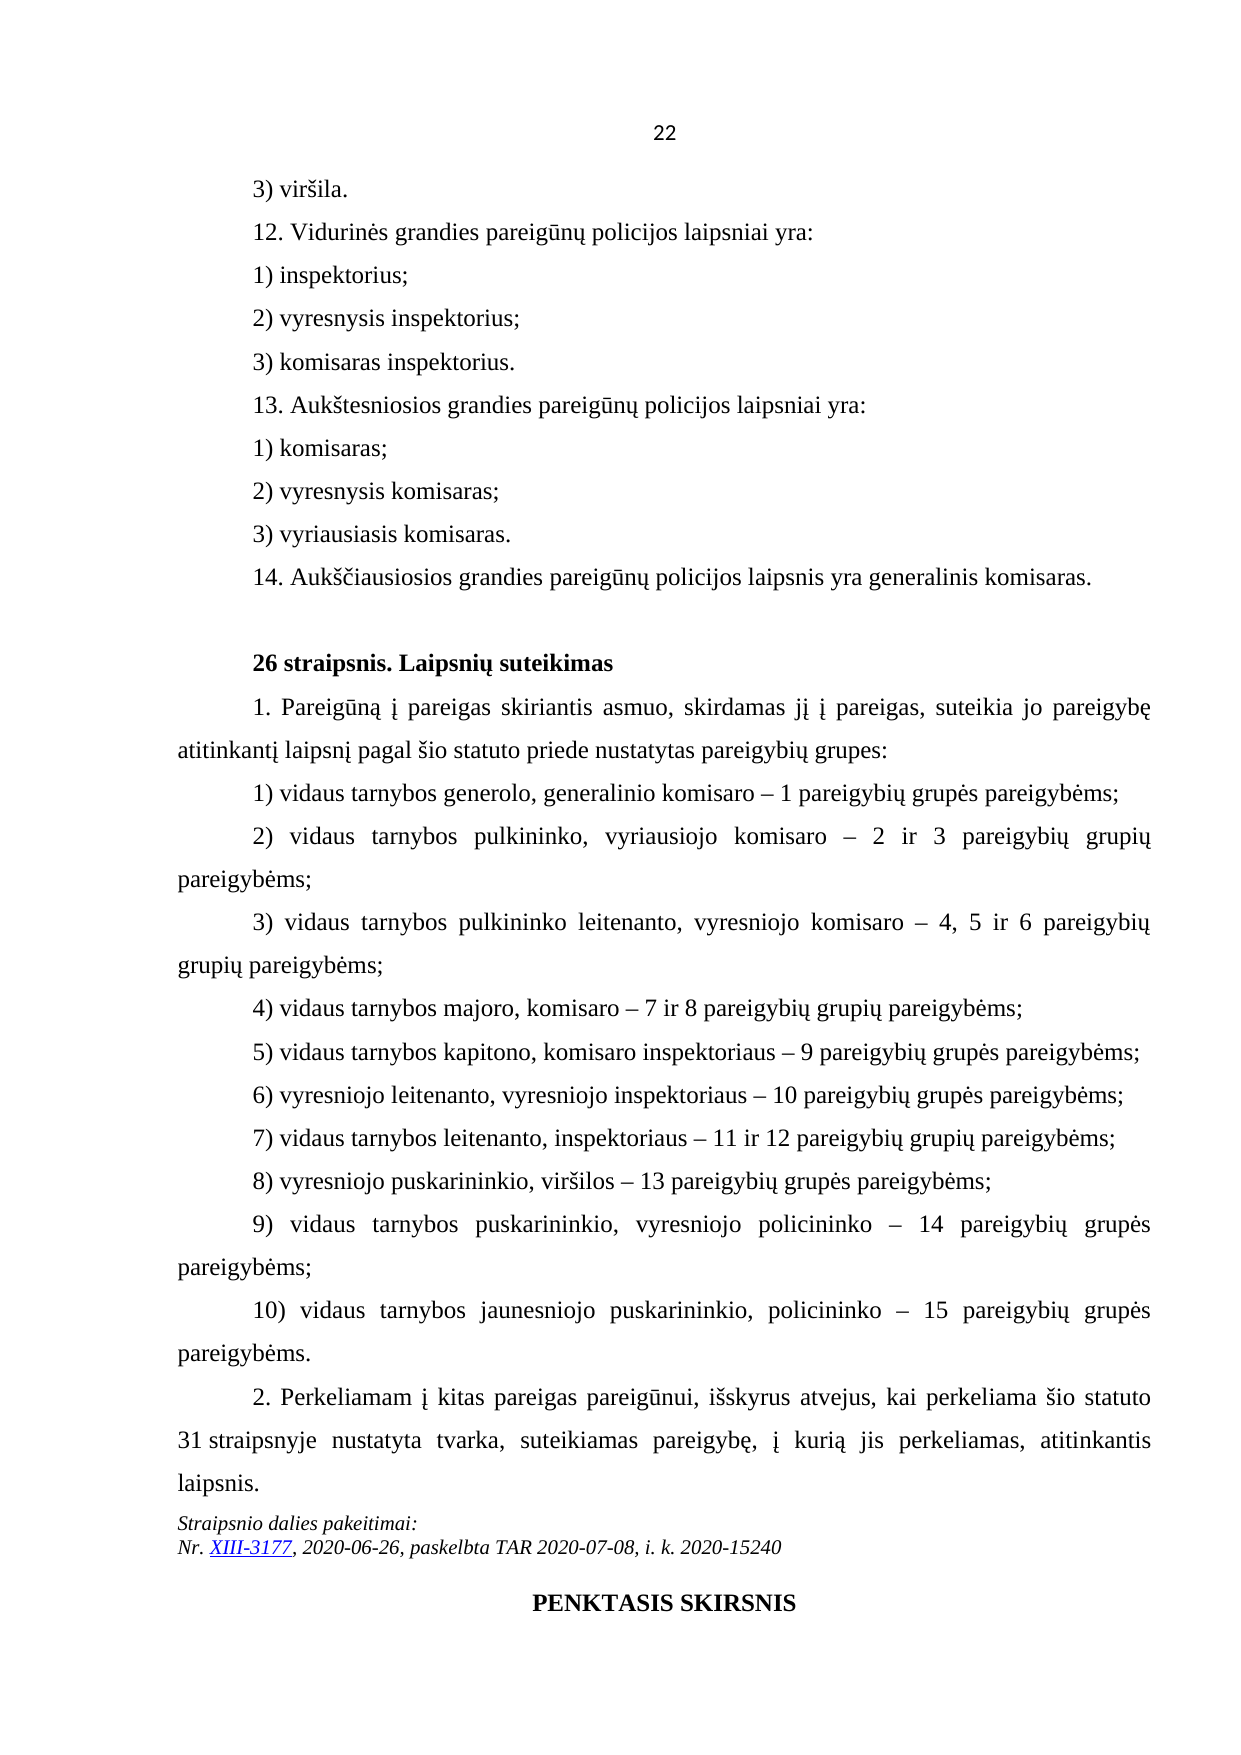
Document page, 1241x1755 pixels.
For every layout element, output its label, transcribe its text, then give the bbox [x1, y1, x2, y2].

text 9) vidaus tarnybos puskarininkio, vyresniojo policininko – 14 pareigybių grupės pareigybėms; [177, 1209, 1152, 1281]
text 13. Aukštesniosios grandies pareigūnų policijos laipsniai yra: [177, 390, 1152, 418]
text 8) vyresniojo puskarininkio, viršilos – 13 pareigybių grupės pareigybėms; [177, 1166, 1152, 1195]
text 1. Pareigūną į pareigas skiriantis asmuo, skirdamas jį į pareigas, suteikia jo pareigybę atitinkantį laipsnį pagal šio statuto priede nustatytas pareigybių grupes: [177, 692, 1152, 763]
text 3) vidaus tarnybos pulkininko leitenanto, vyresniojo komisaro – 4, 5 ir 6 pareigybių grupių pareigybėms; [177, 907, 1152, 979]
text 2) vidaus tarnybos pulkininko, vyriausiojo komisaro – 2 ir 3 pareigybių grupių pareigybėms; [177, 821, 1152, 893]
text Straipsnio dalies pakeitimai: [177, 1511, 1152, 1535]
text 2. Perkeliamam į kitas pareigas pareigūnui, išskyrus atvejus, kai perkeliama šio statuto 31 straipsnyje nustatyta tvarka, suteikiamas pareigybę, į kurią jis perkeliamas, atitinkantis laipsnis. [177, 1382, 1152, 1497]
text 3) vyriausiasis komisaras. [177, 519, 1152, 548]
text 5) vidaus tarnybos kapitono, komisaro inspektoriaus – 9 pareigybių grupės pareigybėms; [177, 1037, 1152, 1065]
text Nr. XIII-3177, 2020-06-26, paskelbta TAR 2020-07-08, i. k. 2020-15240 [177, 1535, 1152, 1559]
text 7) vidaus tarnybos leitenanto, inspektoriaus – 11 ir 12 pareigybių grupių pareigybėms; [177, 1123, 1152, 1152]
text 1) vidaus tarnybos generolo, generalinio komisaro – 1 pareigybių grupės pareigybėms; [177, 778, 1152, 807]
text 2) vyresnysis komisaras; [177, 476, 1152, 505]
text PENKTASIS SKIRSNIS [177, 1588, 1152, 1617]
text 14. Aukščiausiosios grandies pareigūnų policijos laipsnis yra generalinis komisaras. [177, 562, 1152, 591]
text 3) viršila. [177, 174, 1152, 203]
text 26 straipsnis. Laipsnių suteikimas [177, 648, 1152, 677]
text 10) vidaus tarnybos jaunesniojo puskarininkio, policininko – 15 pareigybių grupės pareigybėms. [177, 1295, 1152, 1367]
text 3) komisaras inspektorius. [177, 347, 1152, 375]
text 6) vyresniojo leitenanto, vyresniojo inspektoriaus – 10 pareigybių grupės pareigybėms; [177, 1080, 1152, 1108]
text 1) komisaras; [177, 433, 1152, 462]
text 12. Vidurinės grandies pareigūnų policijos laipsniai yra: [177, 217, 1152, 246]
text 1) inspektorius; [177, 260, 1152, 289]
text 4) vidaus tarnybos majoro, komisaro – 7 ir 8 pareigybių grupių pareigybėms; [177, 993, 1152, 1022]
text 2) vyresnysis inspektorius; [177, 303, 1152, 332]
